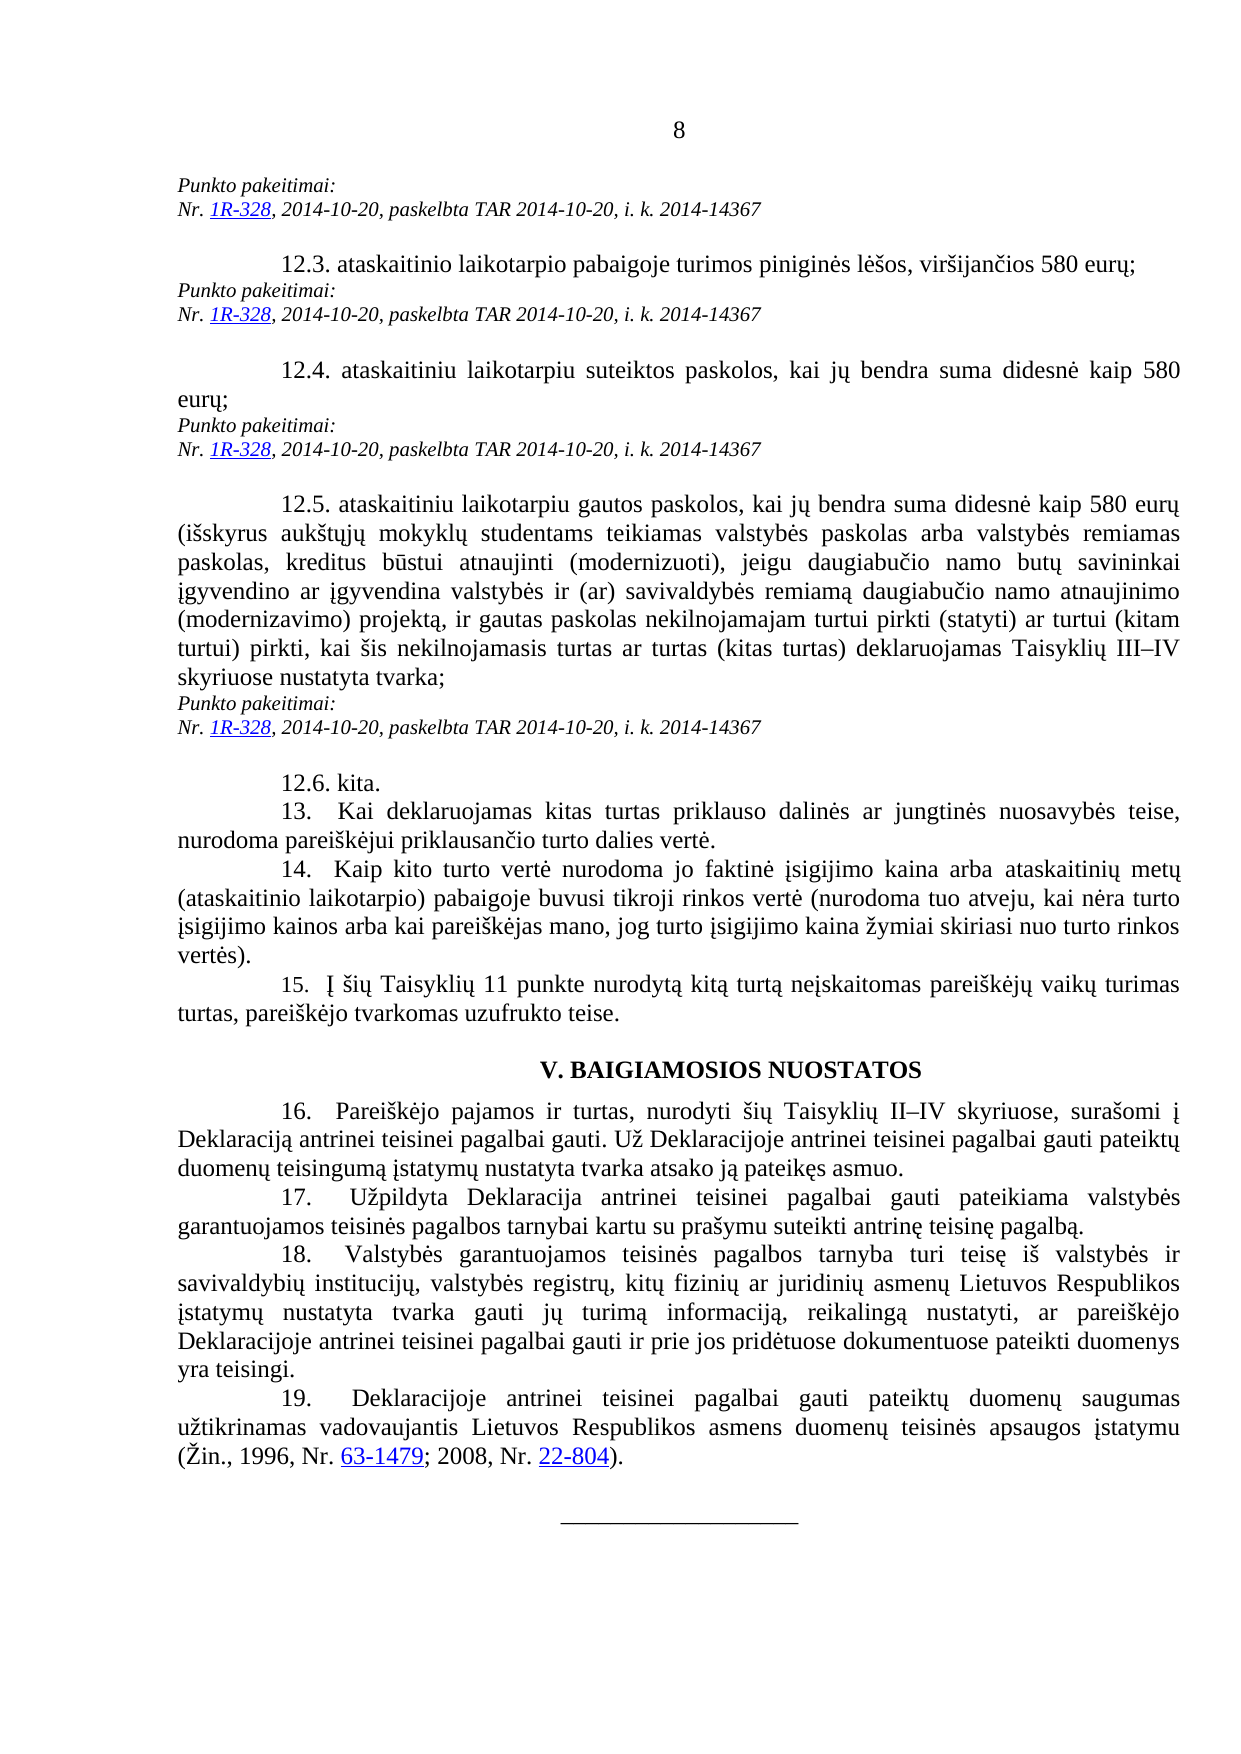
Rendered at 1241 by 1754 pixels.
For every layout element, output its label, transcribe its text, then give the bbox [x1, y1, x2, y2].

text 15. Į šių Taisyklių 11 punkte nurodytą kitą turtą neįskaitomas pareiškėjų vaikų turimas turtas, pareiškėjo tvarkomas uzufrukto teise. [177, 969, 1181, 1026]
text 12.5. ataskaitiniu laikotarpiu gautos paskolos, kai jų bendra suma didesnė kaip 580 eurų (išskyrus aukštųjų mokyklų studentams teikiamas valstybės paskolas arba valstybės remiamas paskolas, kreditus būstui atnaujinti (modernizuoti), jeigu daugiabučio namo butų savininkai įgyvendino ar įgyvendina valstybės ir (ar) savivaldybės remiamą daugiabučio namo atnaujinimo (modernizavimo) projektą, ir gautas paskolas nekilnojamajam turtui pirkti (statyti) ar turtui (kitam turtui) pirkti, kai šis nekilnojamasis turtas ar turtas (kitas turtas) deklaruojamas Taisyklių III–IV skyriuose nustatyta tvarka; [177, 489, 1181, 691]
text Punkto pakeitimai: [177, 173, 1181, 197]
text V. Baigiamosios nuostatos [177, 1055, 1181, 1084]
text Punkto pakeitimai: [177, 278, 1181, 302]
text 14. Kaip kito turto vertė nurodoma jo faktinė įsigijimo kaina arba ataskaitinių metų (ataskaitinio laikotarpio) pabaigoje buvusi tikroji rinkos vertė (nurodoma tuo atveju, kai nėra turto įsigijimo kainos arba kai pareiškėjas mano, jog turto įsigijimo kaina žymiai skiriasi nuo turto rinkos vertės). [177, 854, 1181, 969]
text Nr. 1R-328, 2014-10-20, paskelbta TAR 2014-10-20, i. k. 2014-14367 [177, 715, 1181, 739]
text 13. Kai deklaruojamas kitas turtas priklauso dalinės ar jungtinės nuosavybės teise, nurodoma pareiškėjui priklausančio turto dalies vertė. [177, 796, 1181, 854]
text 17. Užpildyta Deklaracija antrinei teisinei pagalbai gauti pateikiama valstybės garantuojamos teisinės pagalbos tarnybai kartu su prašymu suteikti antrinę teisinę pagalbą. [177, 1182, 1181, 1239]
text Punkto pakeitimai: [177, 413, 1181, 437]
text Nr. 1R-328, 2014-10-20, paskelbta TAR 2014-10-20, i. k. 2014-14367 [177, 302, 1181, 326]
text Nr. 1R-328, 2014-10-20, paskelbta TAR 2014-10-20, i. k. 2014-14367 [177, 437, 1181, 461]
text 19. Deklaracijoje antrinei teisinei pagalbai gauti pateiktų duomenų saugumas užtikrinamas vadovaujantis Lietuvos Respublikos asmens duomenų teisinės apsaugos įstatymu (Žin., 1996, Nr. 63-1479; 2008, Nr. 22-804). [177, 1383, 1181, 1469]
text 12.6. kita. [177, 768, 1181, 796]
text Punkto pakeitimai: [177, 691, 1181, 715]
text 18. Valstybės garantuojamos teisinės pagalbos tarnyba turi teisę iš valstybės ir savivaldybių institucijų, valstybės registrų, kitų fizinių ar juridinių asmenų Lietuvos Respublikos įstatymų nustatyta tvarka gauti jų turimą informaciją, reikalingą nustatyti, ar pareiškėjo Deklaracijoje antrinei teisinei pagalbai gauti ir prie jos pridėtuose dokumentuose pateikti duomenys yra teisingi. [177, 1239, 1181, 1383]
text 16. Pareiškėjo pajamos ir turtas, nurodyti šių Taisyklių II–IV skyriuose, surašomi į Deklaraciją antrinei teisinei pagalbai gauti. Už Deklaracijoje antrinei teisinei pagalbai gauti pateiktų duomenų teisingumą įstatymų nustatyta tvarka atsako ją pateikęs asmuo. [177, 1096, 1181, 1182]
text Nr. 1R-328, 2014-10-20, paskelbta TAR 2014-10-20, i. k. 2014-14367 [177, 197, 1181, 221]
text ___________________ [177, 1498, 1107, 1527]
text 12.4. ataskaitiniu laikotarpiu suteiktos paskolos, kai jų bendra suma didesnė kaip 580 eurų; [177, 355, 1181, 413]
text 12.3. ataskaitinio laikotarpio pabaigoje turimos piniginės lėšos, viršijančios 580 eurų; [177, 249, 1181, 278]
